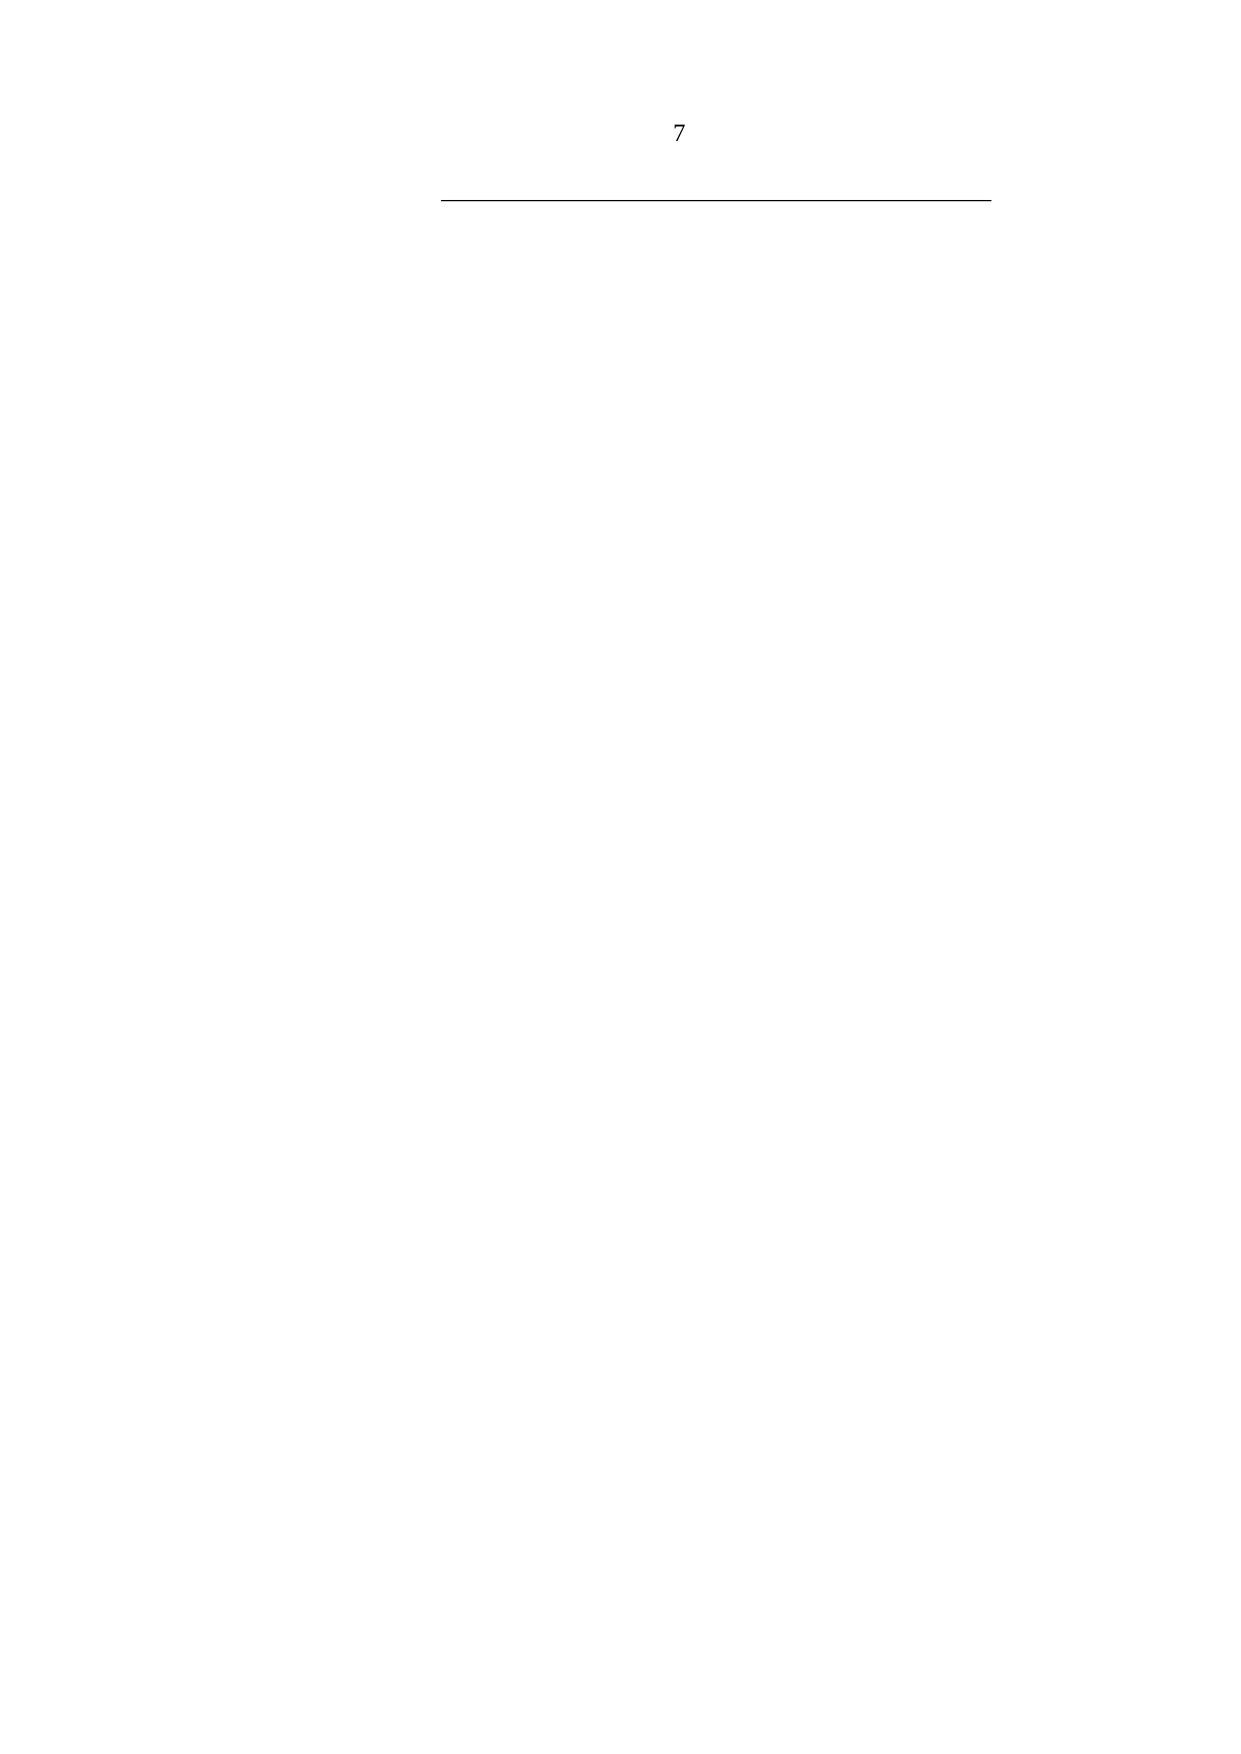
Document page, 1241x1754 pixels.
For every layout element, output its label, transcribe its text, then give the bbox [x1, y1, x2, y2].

text ____________________________________________ [177, 176, 1181, 204]
